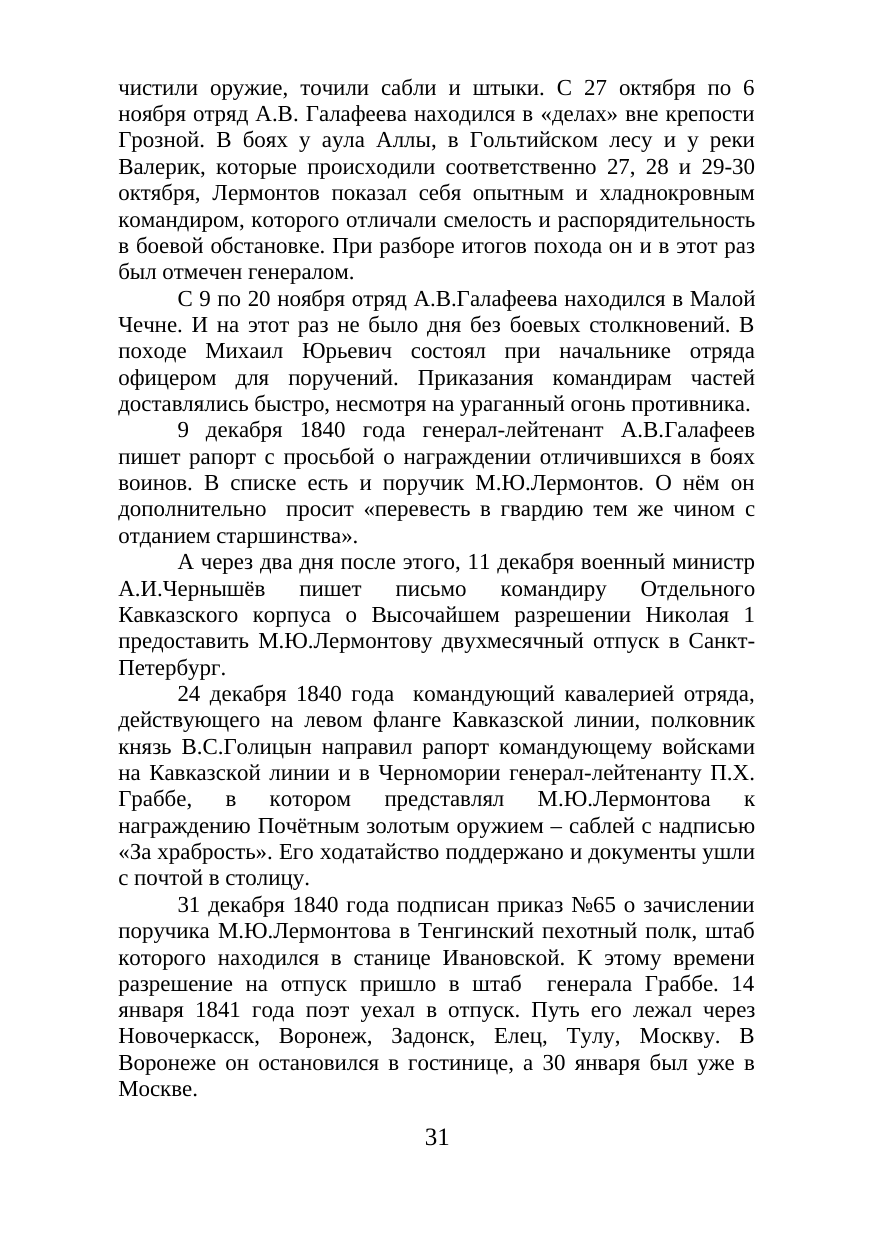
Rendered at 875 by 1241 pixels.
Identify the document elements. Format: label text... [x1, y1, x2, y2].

text 31 декабря 1840 года подписан приказ №65 о зачислении поручика М.Ю.Лермонтова в Тенгинский пехотный полк, штаб которого находился в станице Ивановской. К этому времени разрешение на отпуск пришло в штаб генерала Граббе. 14 января 1841 года поэт уехал в отпуск. Путь его лежал через Новочеркасск, Воронеж, Задонск, Елец, Тулу, Москву. В Воронеже он остановился в гостинице, а 30 января был уже в Москве. [118, 891, 756, 1102]
text чистили оружие, точили сабли и штыки. С 27 октября по 6 ноября отряд А.В. Галафеева находился в «делах» вне крепости Грозной. В боях у аула Аллы, в Гольтийском лесу и у реки Валерик, которые происходили соответственно 27, 28 и 29-30 октября, Лермонтов показал себя опытным и хладнокровным командиром, которого отличали смелость и распорядительность в боевой обстановке. При разборе итогов похода он и в этот раз был отмечен генералом. [118, 74, 756, 285]
text 24 декабря 1840 года командующий кавалерией отряда, действующего на левом фланге Кавказской линии, полковник князь В.С.Голицын направил рапорт командующему войсками на Кавказской линии и в Черномории генерал-лейтенанту П.Х. Граббе, в котором представлял М.Ю.Лермонтова к награждению Почётным золотым оружием – саблей с надписью «За храбрость». Его ходатайство поддержано и документы ушли с почтой в столицу. [118, 680, 756, 891]
text С 9 по 20 ноября отряд А.В.Галафеева находился в Малой Чечне. И на этот раз не было дня без боевых столкновений. В походе Михаил Юрьевич состоял при начальнике отряда офицером для поручений. Приказания командирам частей доставлялись быстро, несмотря на ураганный огонь противника. [118, 285, 756, 416]
text 9 декабря 1840 года генерал-лейтенант А.В.Галафеев пишет рапорт с просьбой о награждении отличившихся в боях воинов. В списке есть и поручик М.Ю.Лермонтов. О нём он дополнительно просит «перевесть в гвардию тем же чином с отданием старшинства». [118, 416, 756, 548]
text А через два дня после этого, 11 декабря военный министр А.И.Чернышёв пишет письмо командиру Отдельного Кавказского корпуса о Высочайшем разрешении Николая 1 предоставить М.Ю.Лермонтову двухмесячный отпуск в Санкт-Петербург. [118, 548, 756, 680]
